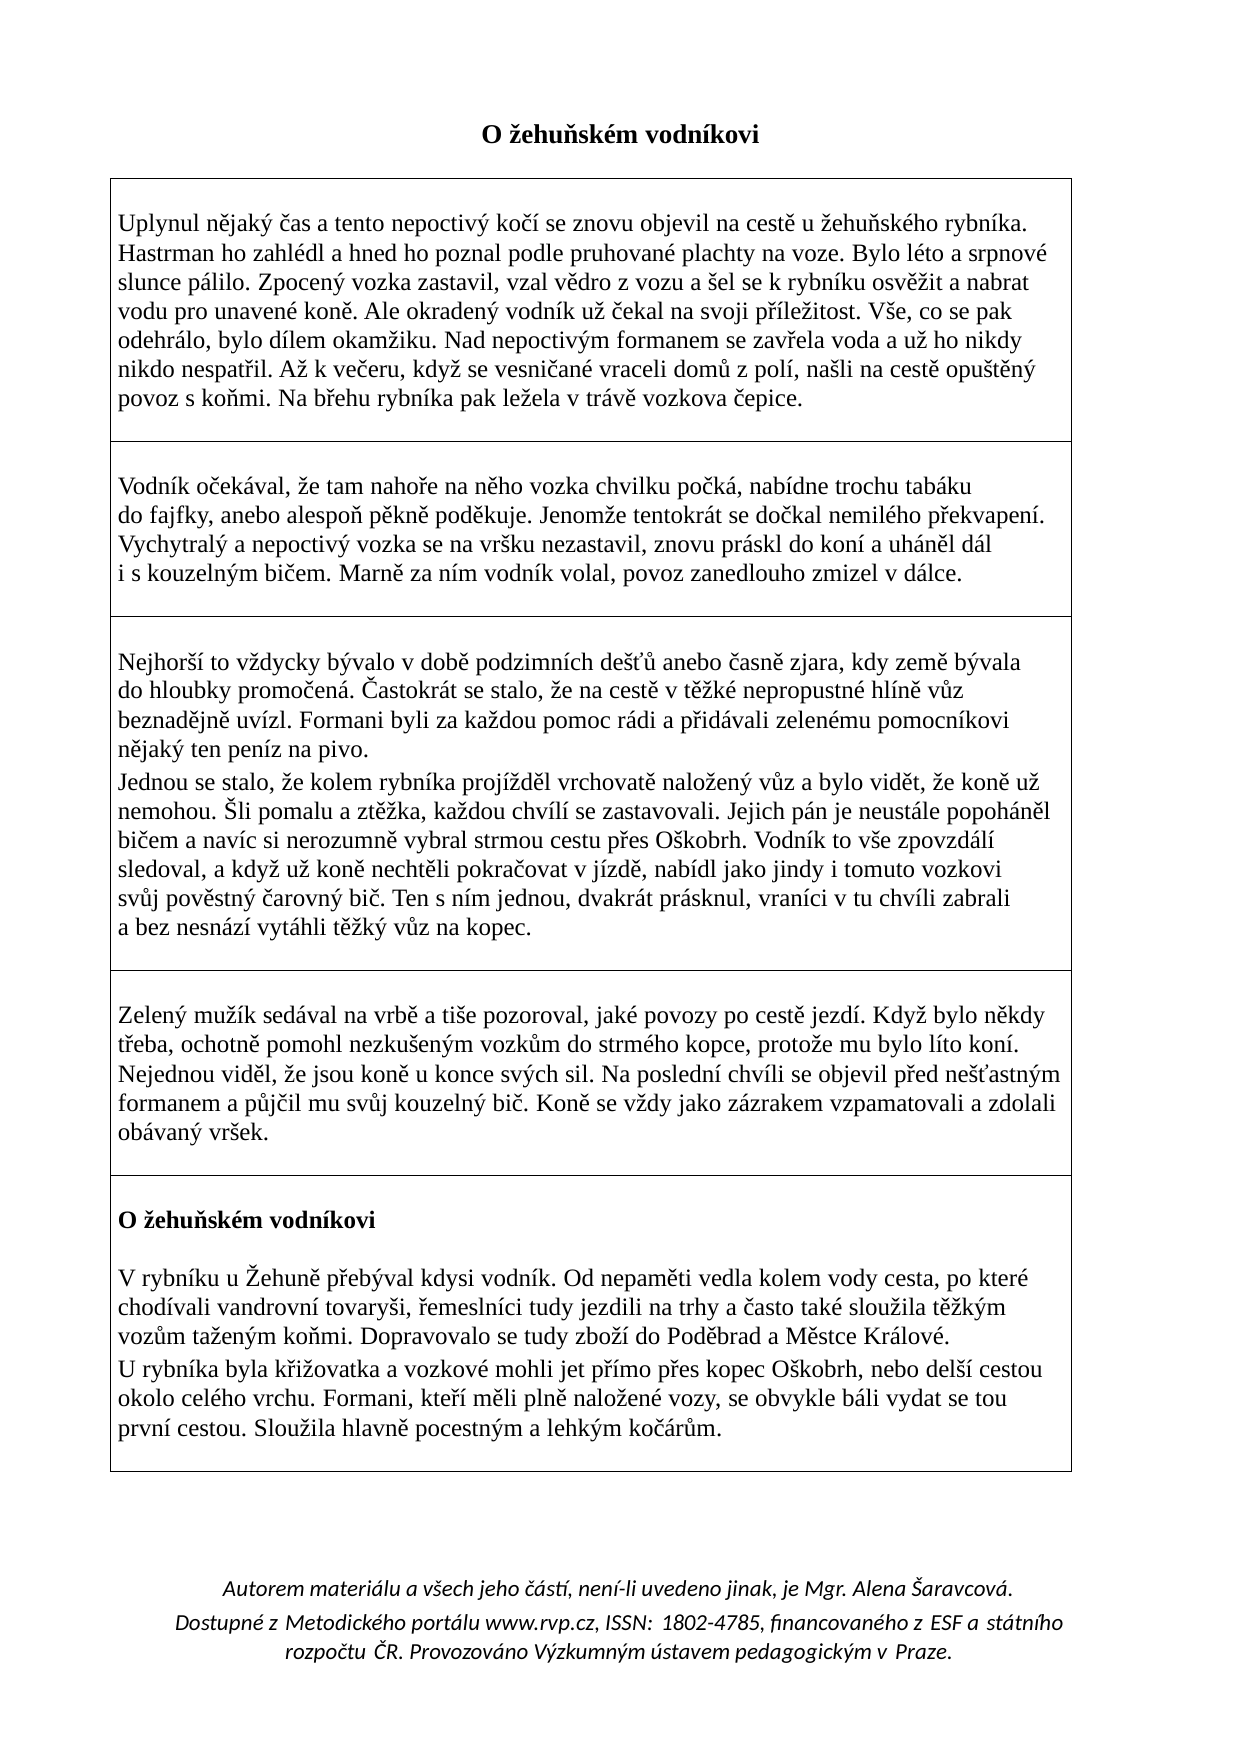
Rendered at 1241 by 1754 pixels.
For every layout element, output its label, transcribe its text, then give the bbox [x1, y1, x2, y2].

text O žehuňském vodníkovi [118, 118, 1122, 149]
table_header Uplynul nějaký čas a tento nepoctivý kočí se znovu objevil na cestě u žehuňského rybníka. Hastrman ho zahlédl a hned ho poznal podle pruhované plachty na voze. Bylo léto a srpnové slunce pálilo. Zpocený vozka zastavil, vzal vědro z vozu a šel se k rybníku osvěžit a nabrat vodu pro unavené koně. Ale okradený vodník už čekal na svoji příležitost. Vše, co se pak odehrálo, bylo dílem okamžiku. Nad nepoctivým formanem se zavřela voda a už ho nikdy nikdo nespatřil. Až k večeru, když se vesničané vraceli domů z polí, našli na cestě opuštěný povoz s koňmi. Na břehu rybníka pak ležela v trávě vozkova čepice. [111, 179, 1071, 441]
table_cell Vodník očekával, že tam nahoře na něho vozka chvilku počká, nabídne trochu tabáku do fajfky, anebo alespoň pěkně poděkuje. Jenomže tentokrát se dočkal nemilého překvapení. Vychytralý a nepoctivý vozka se na vršku nezastavil, znovu práskl do koní a uháněl dál i s kouzelným bičem. Marně za ním vodník volal, povoz zanedlouho zmizel v dálce. [111, 442, 1071, 616]
table_cell Zelený mužík sedával na vrbě a tiše pozoroval, jaké povozy po cestě jezdí. Když bylo někdy třeba, ochotně pomohl nezkušeným vozkům do strmého kopce, protože mu bylo líto koní. Nejednou viděl, že jsou koně u konce svých sil. Na poslední chvíli se objevil před nešťastným formanem a půjčil mu svůj kouzelný bič. Koně se vždy jako zázrakem vzpamatovali a zdolali obávaný vršek. [111, 971, 1071, 1175]
table_cell Nejhorší to vždycky bývalo v době podzimních dešťů anebo časně zjara, kdy země bývala do hloubky promočená. Častokrát se stalo, že na cestě v těžké nepropustné hlíně vůz beznadějně uvízl. Formani byli za každou pomoc rádi a přidávali zelenému pomocníkovi nějaký ten peníz na pivo. Jednou se stalo, že kolem rybníka projížděl vrchovatě naložený vůz a bylo vidět, že koně už nemohou. Šli pomalu a ztěžka, každou chvílí se zastavovali. Jejich pán je neustále popoháněl bičem a navíc si nerozumně vybral strmou cestu přes Oškobrh. Vodník to vše zpovzdálí sledoval, a když už koně nechtěli pokračovat v jízdě, nabídl jako jindy i tomuto vozkovi svůj pověstný čarovný bič. Ten s ním jednou, dvakrát prásknul, vraníci v tu chvíli zabrali a bez nesnází vytáhli těžký vůz na kopec. [111, 617, 1071, 970]
table_cell O žehuňském vodníkovi V rybníku u Žehuně přebýval kdysi vodník. Od nepaměti vedla kolem vody cesta, po které chodívali vandrovní tovaryši, řemeslníci tudy jezdili na trhy a často také sloužila těžkým vozům taženým koňmi. Dopravovalo se tudy zboží do Poděbrad a Městce Králové. U rybníka byla křižovatka a vozkové mohli jet přímo přes kopec Oškobrh, nebo delší cestou okolo celého vrchu. Formani, kteří měli plně naložené vozy, se obvykle báli vydat se tou první cestou. Sloužila hlavně pocestným a lehkým kočárům. [111, 1176, 1071, 1471]
